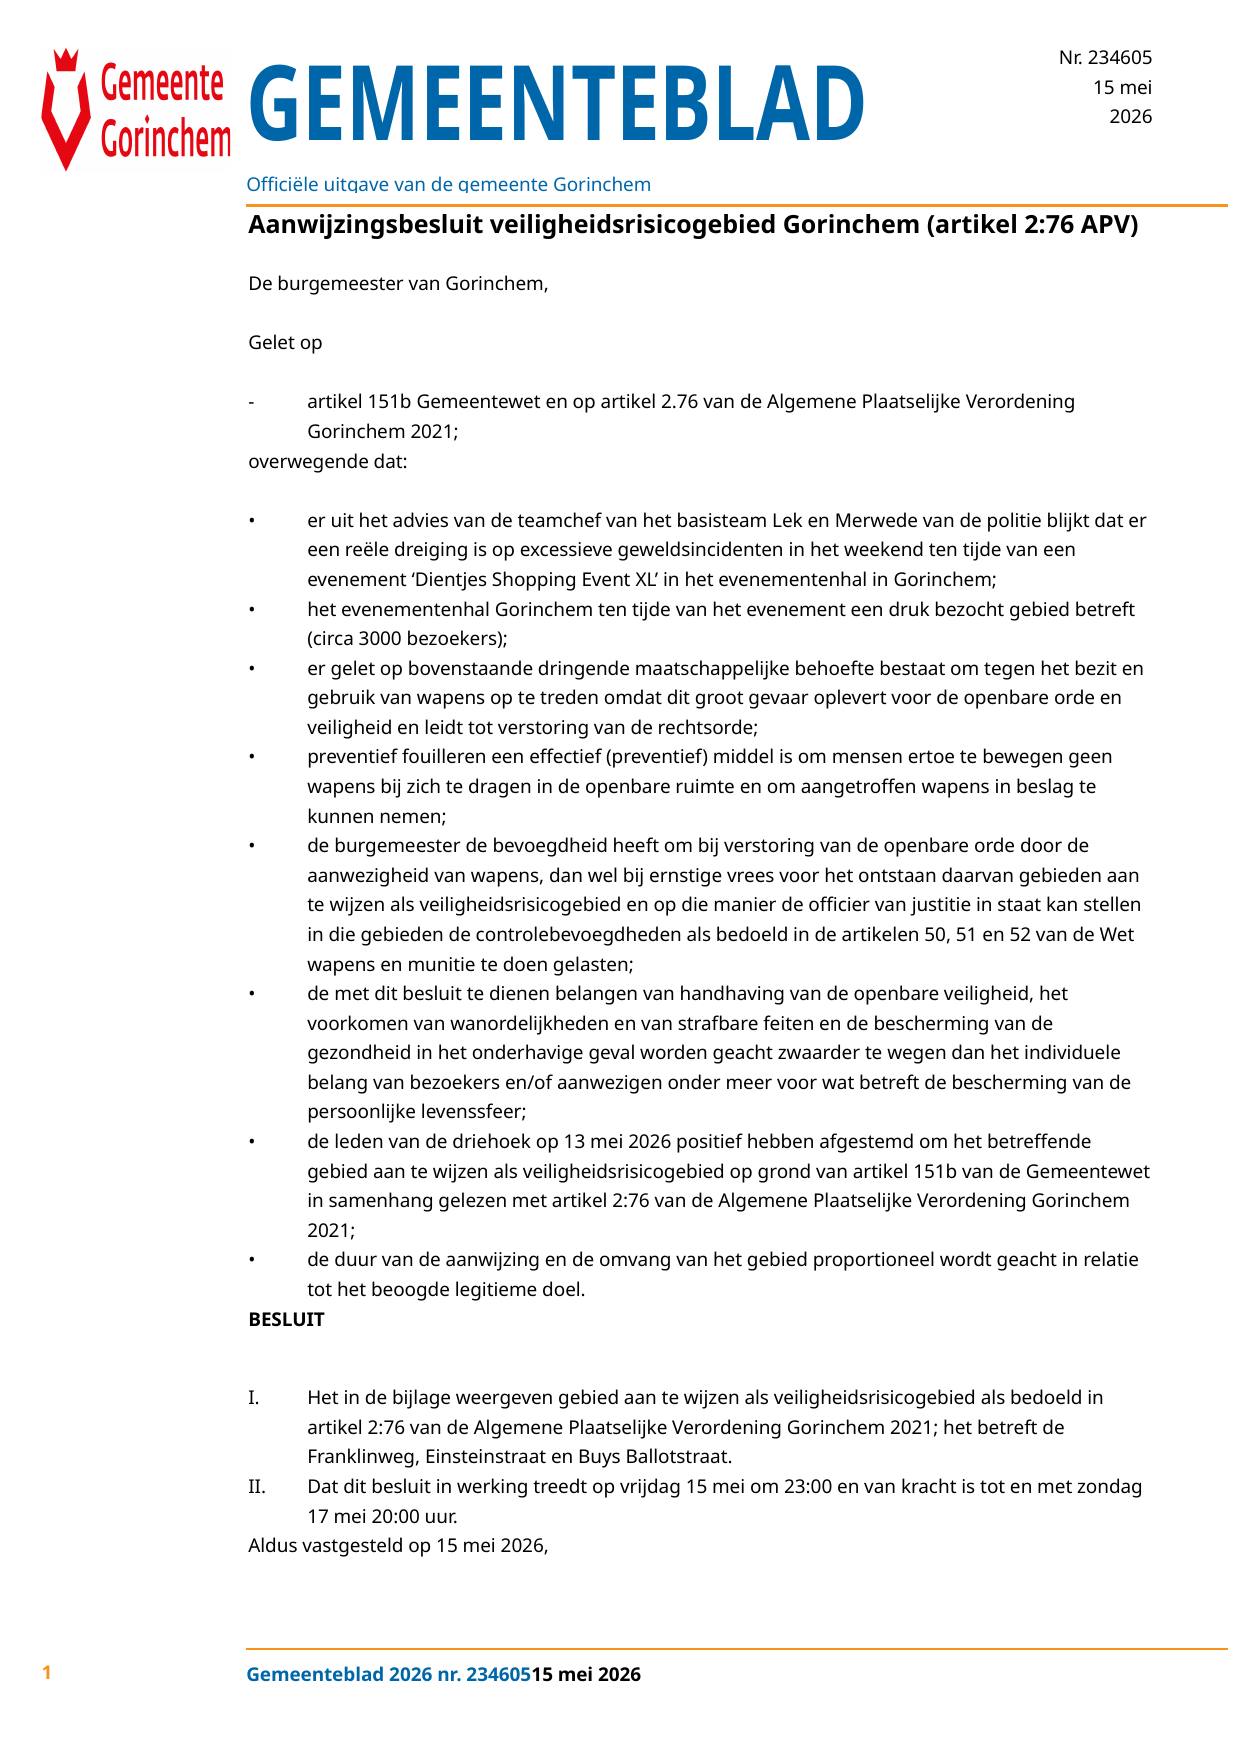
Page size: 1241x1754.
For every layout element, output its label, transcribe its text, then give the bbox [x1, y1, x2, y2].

text De burgemeester van Gorinchem, [248, 270, 1152, 296]
list de leden van de driehoek op 13 mei 2026 positief hebben afgestemd om het betreffende gebied aan te wijzen als veiligheidsrisicogebied op grond van artikel 151b van de Gemeentewet in samenhang gelezen met artikel 2:76 van de Algemene Plaatselijke Verordening Gorinchem 2021; [248, 1128, 1152, 1243]
list Dat dit besluit in werking treedt op vrijdag 15 mei om 23:00 en van kracht is tot en met zondag 17 mei 20:00 uur. [248, 1473, 1152, 1529]
list er uit het advies van de teamchef van het basisteam Lek en Merwede van de politie blijkt dat er een reële dreiging is op excessieve geweldsincidenten in het weekend ten tijde van een evenement ‘Dientjes Shopping Event XL’ in het evenementenhal in Gorinchem; [248, 507, 1152, 592]
text Aldus vastgesteld op 15 mei 2026, [248, 1532, 1152, 1558]
list artikel 151b Gemeentewet en op artikel 2.76 van de Algemene Plaatselijke Verordening Gorinchem 2021; [248, 389, 1152, 444]
text BESLUIT [248, 1306, 1152, 1331]
list de met dit besluit te dienen belangen van handhaving van de openbare veiligheid, het voorkomen van wanordelijkheden en van strafbare feiten en de bescherming van de gezondheid in het onderhavige geval worden geacht zwaarder te wegen dan het individuele belang van bezoekers en/of aanwezigen onder meer voor wat betreft de bescherming van de persoonlijke levenssfeer; [248, 980, 1152, 1124]
list het evenementenhal Gorinchem ten tijde van het evenement een druk bezocht gebied betreft (circa 3000 bezoekers); [248, 596, 1152, 651]
text Gelet op [248, 329, 1152, 355]
list de duur van de aanwijzing en de omvang van het gebied proportioneel wordt geacht in relatie tot het beoogde legitieme doel. [248, 1247, 1152, 1302]
text Aanwijzingsbesluit veiligheidsrisicogebied Gorinchem (artikel 2:76 APV) [248, 207, 1152, 241]
list de burgemeester de bevoegdheid heeft om bij verstoring van de openbare orde door de aanwezigheid van wapens, dan wel bij ernstige vrees voor het ontstaan daarvan gebieden aan te wijzen als veiligheidsrisicogebied en op die manier de officier van justitie in staat kan stellen in die gebieden de controlebevoegdheden als bedoeld in de artikelen 50, 51 en 52 van de Wet wapens en munitie te doen gelasten; [248, 832, 1152, 976]
list preventief fouilleren een effectief (preventief) middel is om mensen ertoe te bewegen geen wapens bij zich te dragen in de openbare ruimte en om aangetroffen wapens in beslag te kunnen nemen; [248, 744, 1152, 828]
list Het in de bijlage weergeven gebied aan te wijzen als veiligheidsrisicogebied als bedoeld in artikel 2:76 van de Algemene Plaatselijke Verordening Gorinchem 2021; het betreft de Franklinweg, Einsteinstraat en Buys Ballotstraat. [248, 1384, 1152, 1469]
picture [41, 47, 231, 172]
list er gelet op bovenstaande dringende maatschappelijke behoefte bestaat om tegen het bezit en gebruik van wapens op te treden omdat dit groot gevaar oplevert voor de openbare orde en veiligheid en leidt tot verstoring van de rechtsorde; [248, 655, 1152, 740]
text overwegende dat: [248, 448, 1152, 473]
